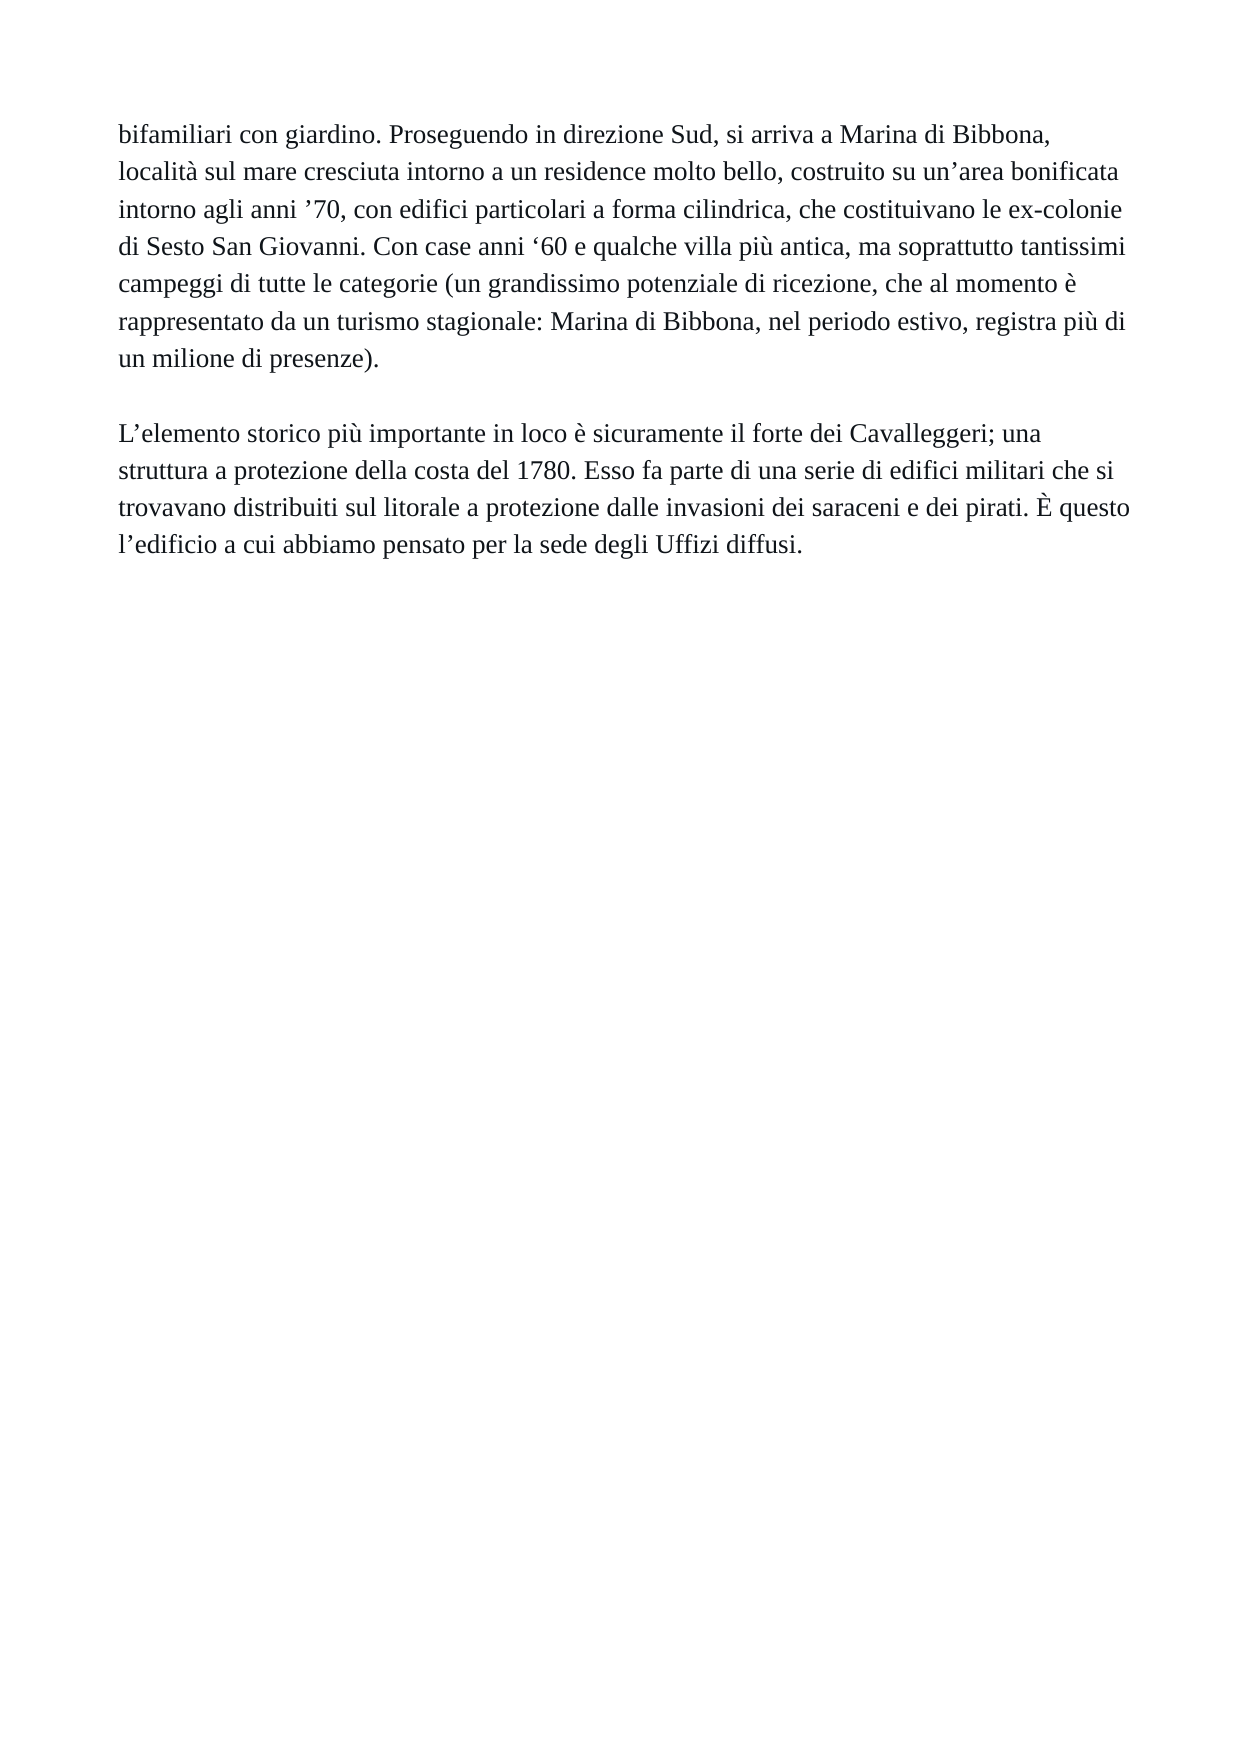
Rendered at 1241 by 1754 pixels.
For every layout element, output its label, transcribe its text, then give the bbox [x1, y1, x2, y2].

text bifamiliari con giardino. Proseguendo in direzione Sud, si arriva a Marina di Bibbona, località sul mare cresciuta intorno a un residence molto bello, costruito su un’area bonificata intorno agli anni ’70, con edifici particolari a forma cilindrica, che costituivano le ex-colonie di Sesto San Giovanni. Con case anni ‘60 e qualche villa più antica, ma soprattutto tantissimi campeggi di tutte le categorie (un grandissimo potenziale di ricezione, che al momento è rappresentato da un turismo stagionale: Marina di Bibbona, nel periodo estivo, registra più di un milione di presenze). [118, 118, 1134, 373]
text L’elemento storico più importante in loco è sicuramente il forte dei Cavalleggeri; una struttura a protezione della costa del 1780. Esso fa parte di una serie di edifici militari che si trovavano distribuiti sul litorale a protezione dalle invasioni dei saraceni e dei pirati. È questo l’edificio a cui abbiamo pensato per la sede degli Uffizi diffusi. [118, 417, 1134, 560]
